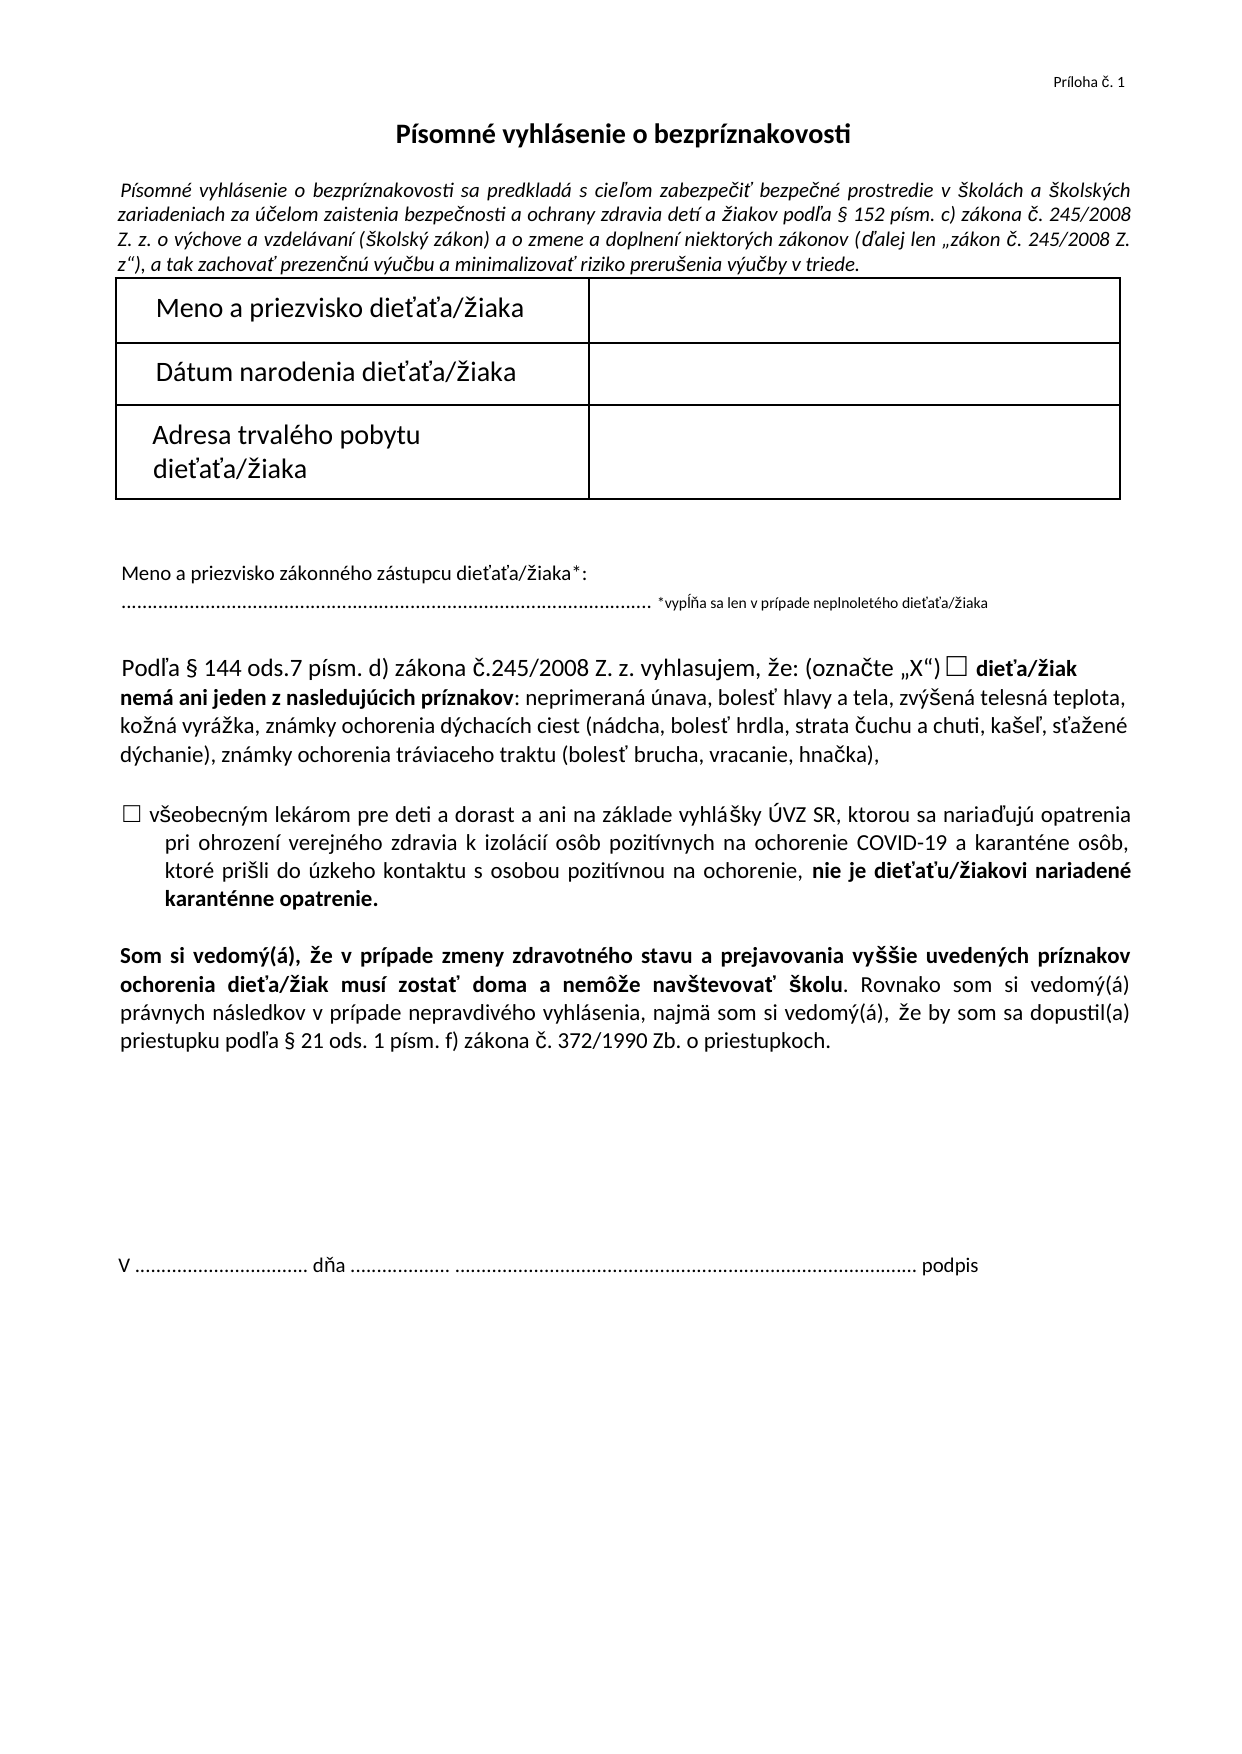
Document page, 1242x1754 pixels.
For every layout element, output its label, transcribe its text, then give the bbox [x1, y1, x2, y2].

table_header [590, 279, 1119, 342]
table_cell Adresa trvalého pobytu dieťaťa/žiaka [117, 406, 588, 498]
text Príloha č. 1 [116, 72, 1124, 91]
table_cell [590, 406, 1119, 498]
text Som si vedomý(á), že v prípade zmeny zdravotného stavu a prejavovania vyššie uvedených príznakov ochorenia dieťa/žiak musí zostať doma a nemôže navštevovať školu. Rovnako som si vedomý(á) právnych následkov v prípade nepravdivého vyhlásenia, najmä som si vedomý(á), že by som sa dopustil(a) priestupku podľa § 21 ods. 1 písm. f) zákona č. 372/1990 Zb. o priestupkoch. [120, 942, 1131, 1054]
table_header Meno a priezvisko dieťaťa/žiaka [117, 279, 588, 342]
text Písomné vyhlásenie o bezpríznakovosti sa predkladá s cieľom zabezpečiť bezpečné prostredie v školách a školských zariadeniach za účelom zaistenia bezpečnosti a ochrany zdravia detí a žiakov podľa § 152 písm. c) zákona č. 245/2008 Z. z. o výchove a vzdelávaní (školský zákon) a o zmene a doplnení niektorých zákonov (ďalej len „zákon č. 245/2008 Z. z“), a tak zachovať prezenčnú výučbu a minimalizovať riziko prerušenia výučby v triede. [117, 177, 1131, 277]
text Podľa § 144 ods.7 písm. d) zákona č.245/2008 Z. z. vyhlasujem, že: (označte „X“) □ dieťa/žiak nemá ani jeden z nasledujúcich príznakov: neprimeraná únava, bolesť hlavy a tela, zvýšená telesná teplota, kožná vyrážka, známky ochorenia dýchacích ciest (nádcha, bolesť hrdla, strata čuchu a chuti, kašeľ, sťažené dýchanie), známky ochorenia tráviaceho traktu (bolesť brucha, vracanie, hnačka), [120, 644, 1130, 768]
table_cell [590, 344, 1119, 404]
table_cell Dátum narodenia dieťaťa/žiaka [117, 344, 588, 404]
text Meno a priezvisko zákonného zástupcu dieťaťa/žiaka*: [121, 560, 1131, 586]
text □ všeobecným lekárom pre deti a dorast a ani na základe vyhlášky ÚVZ SR, ktorou sa nariaďujú opatrenia pri ohrození verejného zdravia k izolácií osôb pozitívnych na ochorenie COVID-19 a karanténe osôb, ktoré prišli do úzkeho kontaktu s osobou pozitívnou na ochorenie, nie je dieťaťu/žiakovi nariadené karanténne opatrenie. [123, 796, 1131, 913]
text Písomné vyhlásenie o bezpríznakovosti [116, 116, 1131, 151]
text V ................................. dňa ................... ........................................................................................ podpis [118, 1252, 988, 1277]
text ..................................................................................................... *vypĺňa sa len v prípade neplnoletého dieťaťa/žiaka [121, 588, 1131, 613]
